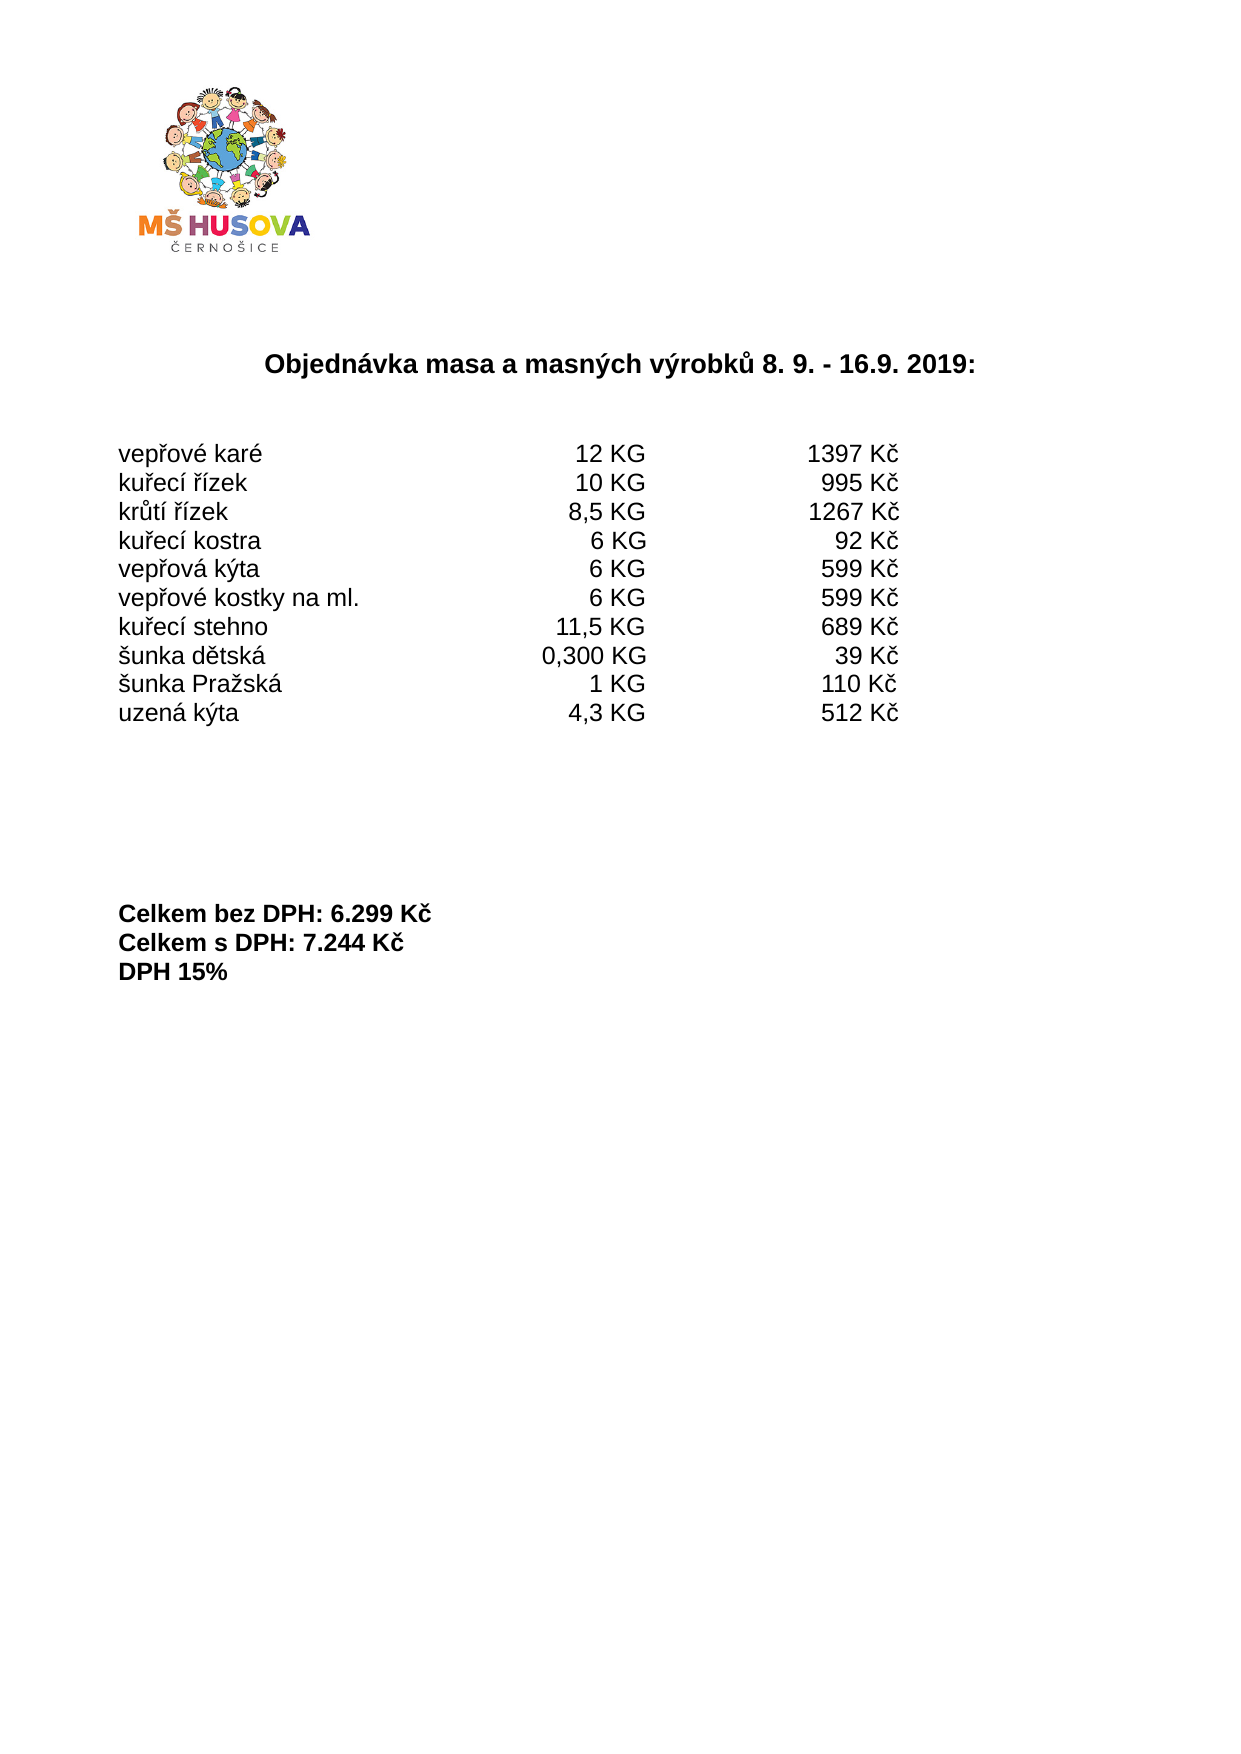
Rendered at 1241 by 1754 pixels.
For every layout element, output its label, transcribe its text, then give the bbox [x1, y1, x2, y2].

picture [130, 75, 319, 264]
text vepřové karé 12 KG 1397 Kč [118, 439, 1122, 468]
text Celkem s DPH: 7.244 Kč [118, 928, 1122, 957]
text Celkem bez DPH: 6.299 Kč [118, 899, 1122, 928]
text vepřové kostky na ml. 6 KG 599 Kč [118, 583, 1122, 612]
text vepřová kýta 6 KG 599 Kč [118, 554, 1122, 583]
text uzená kýta 4,3 KG 512 Kč [118, 698, 1122, 727]
text šunka Pražská 1 KG 110 Kč [118, 669, 1122, 698]
text DPH 15% [118, 957, 1122, 986]
text krůtí řízek 8,5 KG 1267 Kč [118, 497, 1122, 526]
text kuřecí kostra 6 KG 92 Kč [118, 526, 1122, 554]
text kuřecí řízek 10 KG 995 Kč [118, 468, 1122, 497]
text Objednávka masa a masných výrobků 8. 9. - 16.9. 2019: [118, 348, 1122, 379]
text kuřecí stehno 11,5 KG 689 Kč [118, 612, 1122, 641]
text šunka dětská 0,300 KG 39 Kč [118, 641, 1122, 669]
